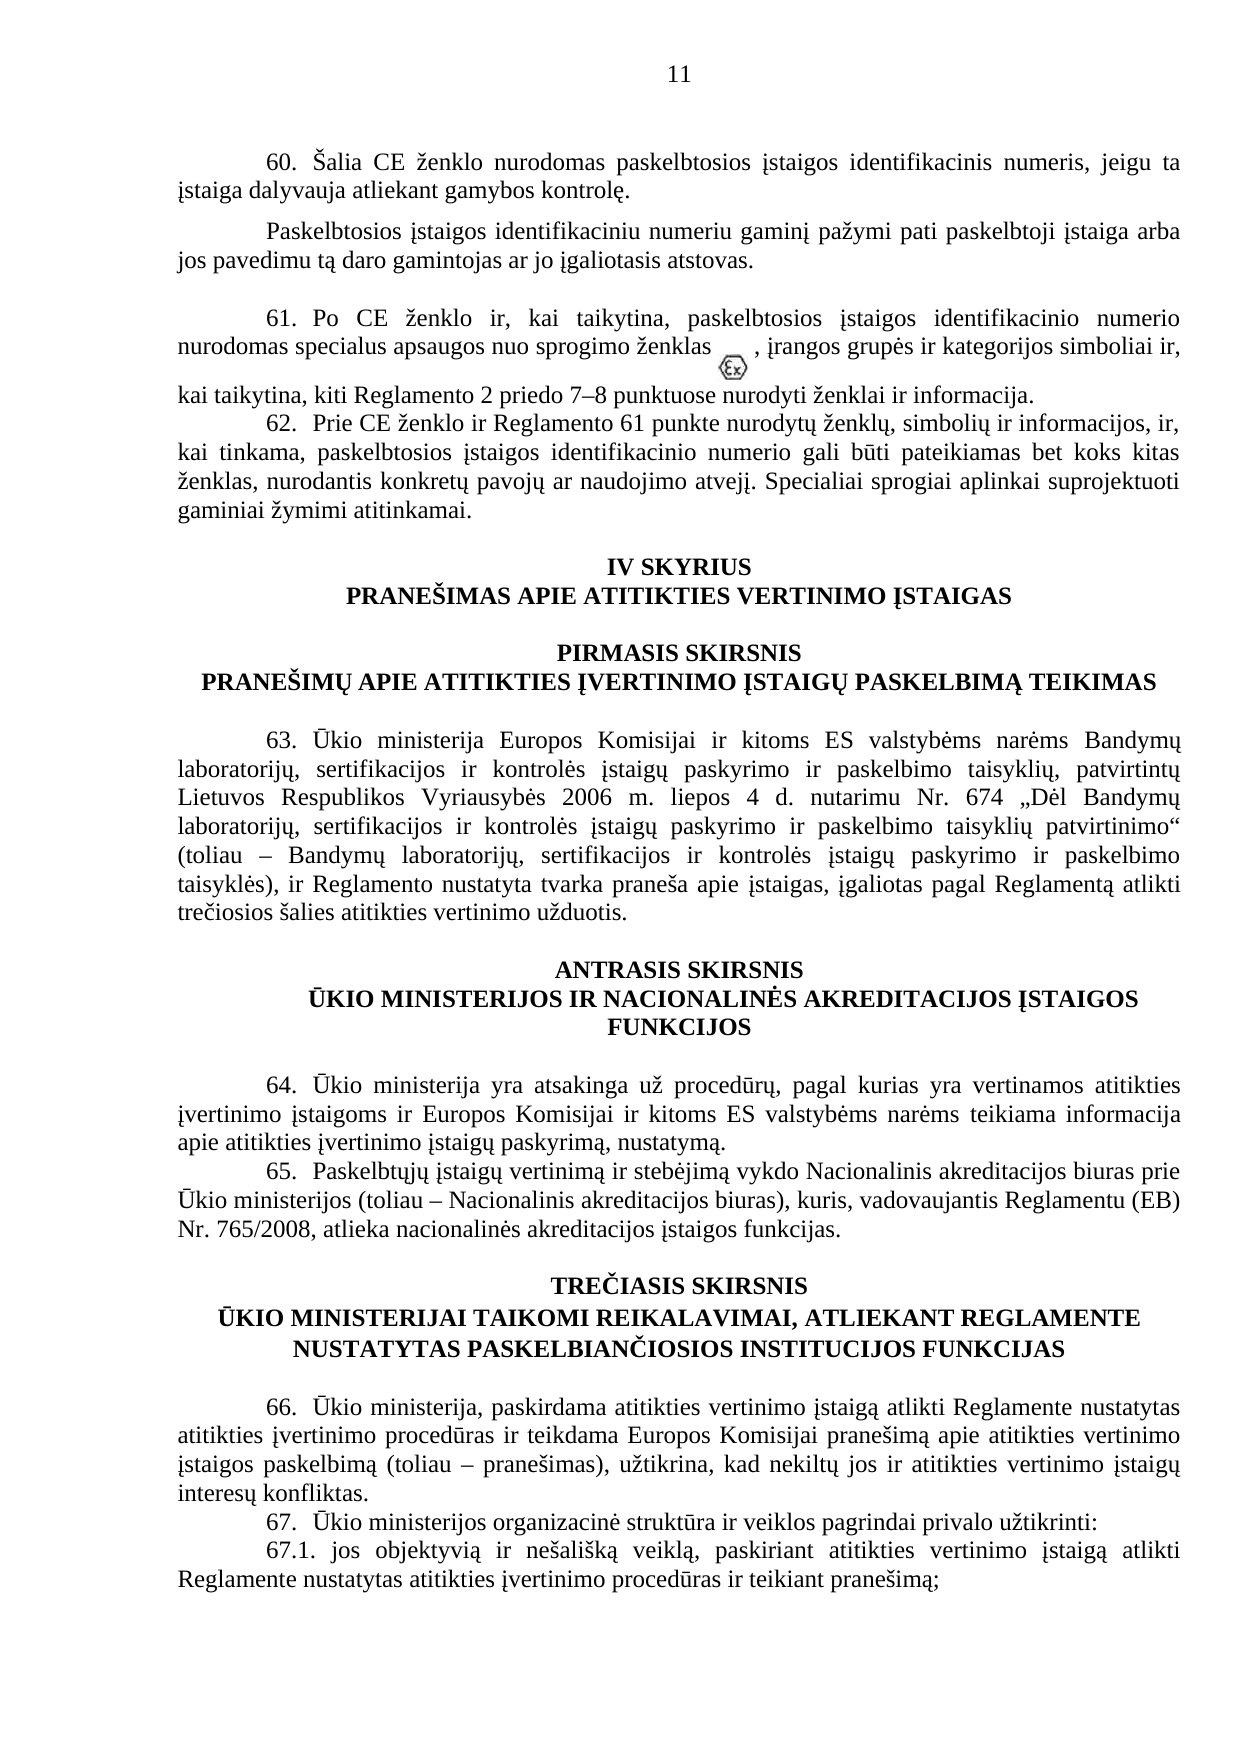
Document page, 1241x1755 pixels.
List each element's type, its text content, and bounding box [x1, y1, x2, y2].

text Paskelbtosios įstaigos identifikaciniu numeriu gaminį pažymi pati paskelbtoji įstaiga arba jos pavedimu tą daro gamintojas ar jo įgaliotasis atstovas. [177, 216, 1181, 274]
text Pirmasis skirsnis [177, 638, 1181, 667]
text 60. Šalia CE ženklo nurodomas paskelbtosios įstaigos identifikacinis numeris, jeigu ta įstaiga dalyvauja atliekant gamybos kontrolę. [177, 147, 1181, 204]
text PranešimŲ APIE ATITIKTIES ĮVERTINIMO ĮSTAIGŲ PASKELBIMĄ teikimas [177, 667, 1181, 696]
text 65. Paskelbtųjų įstaigų vertinimą ir stebėjimą vykdo Nacionalinis akreditacijos biuras prie Ūkio ministerijos (toliau – Nacionalinis akreditacijos biuras), kuris, vadovaujantis Reglamentu (EB) Nr. 765/2008, atlieka nacionalinės akreditacijos įstaigos funkcijas. [177, 1156, 1181, 1242]
text PRANEŠIMAS APIE ATITIKTIES VERTINIMO ĮSTAIGAS [177, 581, 1181, 610]
text 61. Po CE ženklo ir, kai taikytina, paskelbtosios įstaigos identifikacinio numerio nurodomas specialus apsaugos nuo sprogimo ženklas , įrangos grupės ir kategorijos simboliai ir, kai taikytina, kiti Reglamento 2 priedo 7–8 punktuose nurodyti ženklai ir informacija. [177, 303, 1181, 408]
text Trečiasis skirsnis [177, 1271, 1181, 1300]
text Antrasis skirsnis [177, 955, 1181, 984]
text 66. Ūkio ministerija, paskirdama atitikties vertinimo įstaigą atlikti Reglamente nustatytas atitikties įvertinimo procedūras ir teikdama Europos Komisijai pranešimą apie atitikties vertinimo įstaigos paskelbimą (toliau – pranešimas), užtikrina, kad nekiltų jos ir atitikties vertinimo įstaigų interesų konfliktas. [177, 1392, 1181, 1507]
text IV SKYRIUS [177, 552, 1181, 581]
text ŪKIO MINISTERIJAI taikomi reikalavimai, ATLIEKANT REGLAMENTE NUSTATYTAS paskelbIANČIOSIOS INSTITUCIJOS FUNKCIJAS [177, 1300, 1181, 1363]
text 64. Ūkio ministerija yra atsakinga už procedūrų, pagal kurias yra vertinamos atitikties įvertinimo įstaigoms ir Europos Komisijai ir kitoms ES valstybėms narėms teikiama informacija apie atitikties įvertinimo įstaigų paskyrimą, nustatymą. [177, 1070, 1181, 1156]
text 63. Ūkio ministerija Europos Komisijai ir kitoms ES valstybėms narėms Bandymų laboratorijų, sertifikacijos ir kontrolės įstaigų paskyrimo ir paskelbimo taisyklių, patvirtintų Lietuvos Respublikos Vyriausybės 2006 m. liepos 4 d. nutarimu Nr. 674 „Dėl Bandymų laboratorijų, sertifikacijos ir kontrolės įstaigų paskyrimo ir paskelbimo taisyklių patvirtinimo“ (toliau – Bandymų laboratorijų, sertifikacijos ir kontrolės įstaigų paskyrimo ir paskelbimo taisyklės), ir Reglamento nustatyta tvarka praneša apie įstaigas, įgaliotas pagal Reglamentą atlikti trečiosios šalies atitikties vertinimo užduotis. [177, 725, 1181, 926]
text ŪKIO MINISTERIJOS IR NACIONALINĖS AKREDITACIJOS ĮSTAIGOS FUNKCIJOS [177, 984, 1181, 1041]
text 67.1. jos objektyvią ir nešališką veiklą, paskiriant atitikties vertinimo įstaigą atlikti Reglamente nustatytas atitikties įvertinimo procedūras ir teikiant pranešimą; [177, 1535, 1181, 1593]
text 62. Prie CE ženklo ir Reglamento 61 punkte nurodytų ženklų, simbolių ir informacijos, ir, kai tinkama, paskelbtosios įstaigos identifikacinio numerio gali būti pateikiamas bet koks kitas ženklas, nurodantis konkretų pavojų ar naudojimo atvejį. Specialiai sprogiai aplinkai suprojektuoti gaminiai žymimi atitinkamai. [177, 408, 1181, 523]
text 67. Ūkio ministerijos organizacinė struktūra ir veiklos pagrindai privalo užtikrinti: [177, 1507, 1181, 1535]
